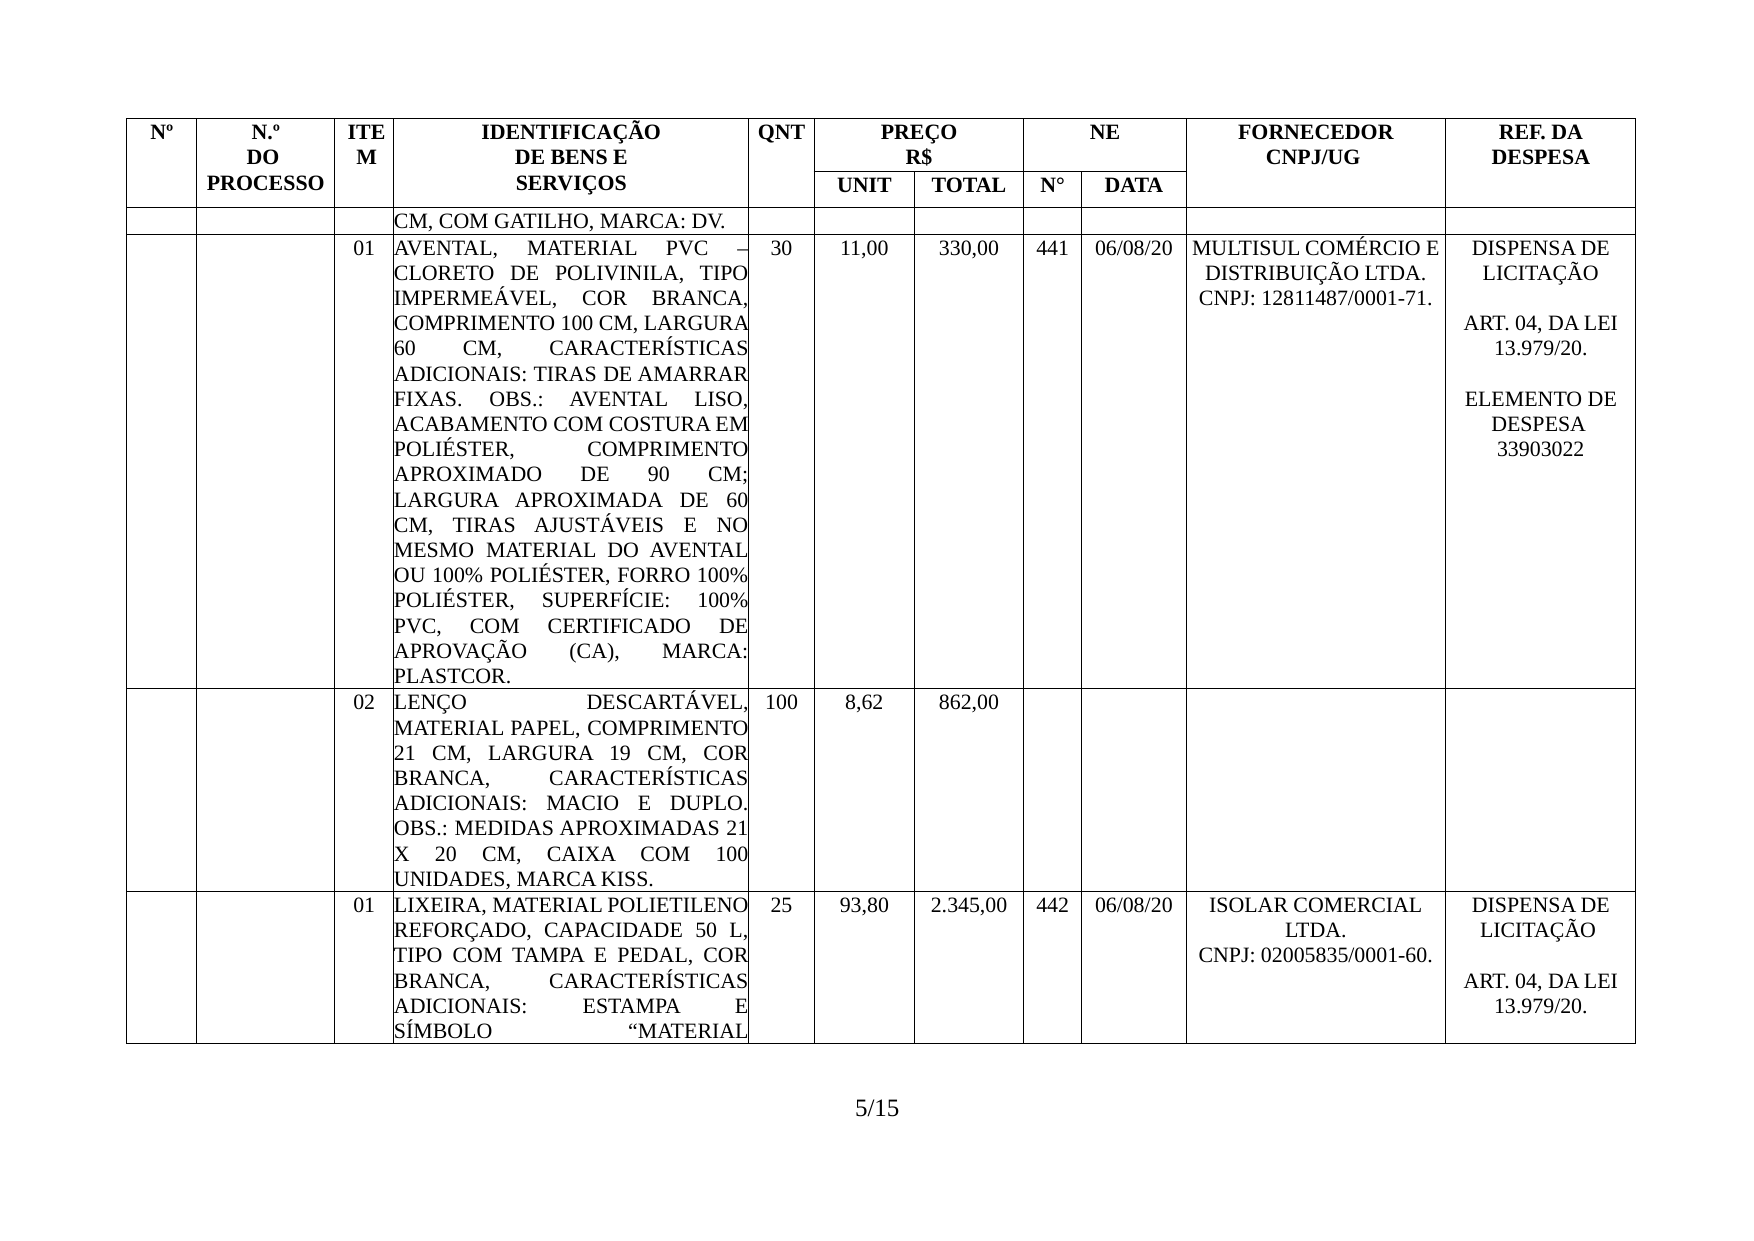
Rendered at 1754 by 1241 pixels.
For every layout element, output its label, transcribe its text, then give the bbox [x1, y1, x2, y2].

table_cell LIXEIRA, MATERIAL POLIETILENO REFORÇADO, CAPACIDADE 50 L, TIPO COM TAMPA E PEDAL, COR BRANCA, CARACTERÍSTICAS ADICIONAIS: ESTAMPA E SÍMBOLO “MATERIAL [394, 892, 748, 1043]
table_cell [915, 208, 1023, 233]
table_cell [1187, 689, 1445, 891]
table_cell LENÇO DESCARTÁVEL, MATERIAL PAPEL, COMPRIMENTO 21 CM, LARGURA 19 CM, COR BRANCA, CARACTERÍSTICAS ADICIONAIS: MACIO E DUPLO. OBS.: MEDIDAS APROXIMADAS 21 X 20 CM, CAIXA COM 100 UNIDADES, MARCA KISS. [394, 689, 748, 891]
table_cell [1082, 208, 1186, 233]
table_cell 862,00 [915, 689, 1023, 891]
table_cell TOTAL [915, 172, 1023, 207]
table_cell 442 [1024, 892, 1081, 1043]
table_header ITEM [335, 119, 393, 207]
table_cell [197, 892, 334, 1043]
table_cell UNIT [815, 172, 914, 207]
table_cell [749, 208, 814, 233]
table_cell CM, COM GATILHO, MARCA: DV. [394, 208, 748, 233]
table_cell 100 [749, 689, 814, 891]
table_cell MULTISUL COMÉRCIO E DISTRIBUIÇÃO LTDA. CNPJ: 12811487/0001-71. [1187, 235, 1445, 688]
table_cell [197, 689, 334, 891]
table_cell 02 [335, 689, 393, 891]
table_cell DISPENSA DE LICITAÇÃO ART. 04, DA LEI 13.979/20. ELEMENTO DE DESPESA 33903022 [1446, 235, 1635, 688]
table_header NE [1024, 119, 1186, 171]
table_cell [1446, 689, 1635, 891]
table_cell [197, 208, 334, 233]
table_cell ISOLAR COMERCIAL LTDA. CNPJ: 02005835/0001-60. [1187, 892, 1445, 1043]
table_cell [815, 208, 914, 233]
table_cell DATA [1082, 172, 1186, 207]
table_cell [127, 689, 196, 891]
table_header N.º DO PROCESSO [197, 119, 334, 207]
table_cell [127, 208, 196, 233]
table_cell [127, 235, 196, 688]
table_cell [1446, 208, 1635, 233]
table_cell 441 [1024, 235, 1081, 688]
table_cell [1024, 689, 1081, 891]
table_cell 93,80 [815, 892, 914, 1043]
table_cell 2.345,00 [915, 892, 1023, 1043]
table_cell 330,00 [915, 235, 1023, 688]
table_header FORNECEDOR CNPJ/UG [1187, 119, 1445, 207]
table_header IDENTIFICAÇÃO DE BENS E SERVIÇOS [394, 119, 748, 207]
table_header REF. DA DESPESA [1446, 119, 1635, 207]
table_cell 8,62 [815, 689, 914, 891]
table_cell 06/08/20 [1082, 235, 1186, 688]
table_header Nº [127, 119, 196, 207]
table_cell [1187, 208, 1445, 233]
table_cell [1024, 208, 1081, 233]
table_cell 01 [335, 892, 393, 1043]
table_cell [1082, 689, 1186, 891]
table_header PREÇO R$ [815, 119, 1023, 171]
table_cell 30 [749, 235, 814, 688]
table_cell 01 [335, 235, 393, 688]
table_header QNT [749, 119, 814, 207]
table_cell 25 [749, 892, 814, 1043]
table_cell [197, 235, 334, 688]
table_cell DISPENSA DE LICITAÇÃO ART. 04, DA LEI 13.979/20. [1446, 892, 1635, 1043]
table_cell [127, 892, 196, 1043]
table_cell [335, 208, 393, 233]
table_cell 06/08/20 [1082, 892, 1186, 1043]
table_cell AVENTAL, MATERIAL PVC – CLORETO DE POLIVINILA, TIPO IMPERMEÁVEL, COR BRANCA, COMPRIMENTO 100 CM, LARGURA 60 CM, CARACTERÍSTICAS ADICIONAIS: TIRAS DE AMARRAR FIXAS. OBS.: AVENTAL LISO, ACABAMENTO COM COSTURA EM POLIÉSTER, COMPRIMENTO APROXIMADO DE 90 CM; LARGURA APROXIMADA DE 60 CM, TIRAS AJUSTÁVEIS E NO MESMO MATERIAL DO AVENTAL OU 100% POLIÉSTER, FORRO 100% POLIÉSTER, SUPERFÍCIE: 100% PVC, COM CERTIFICADO DE APROVAÇÃO (CA), MARCA: PLASTCOR. [394, 235, 748, 688]
table_cell N° [1024, 172, 1081, 207]
table_cell 11,00 [815, 235, 914, 688]
